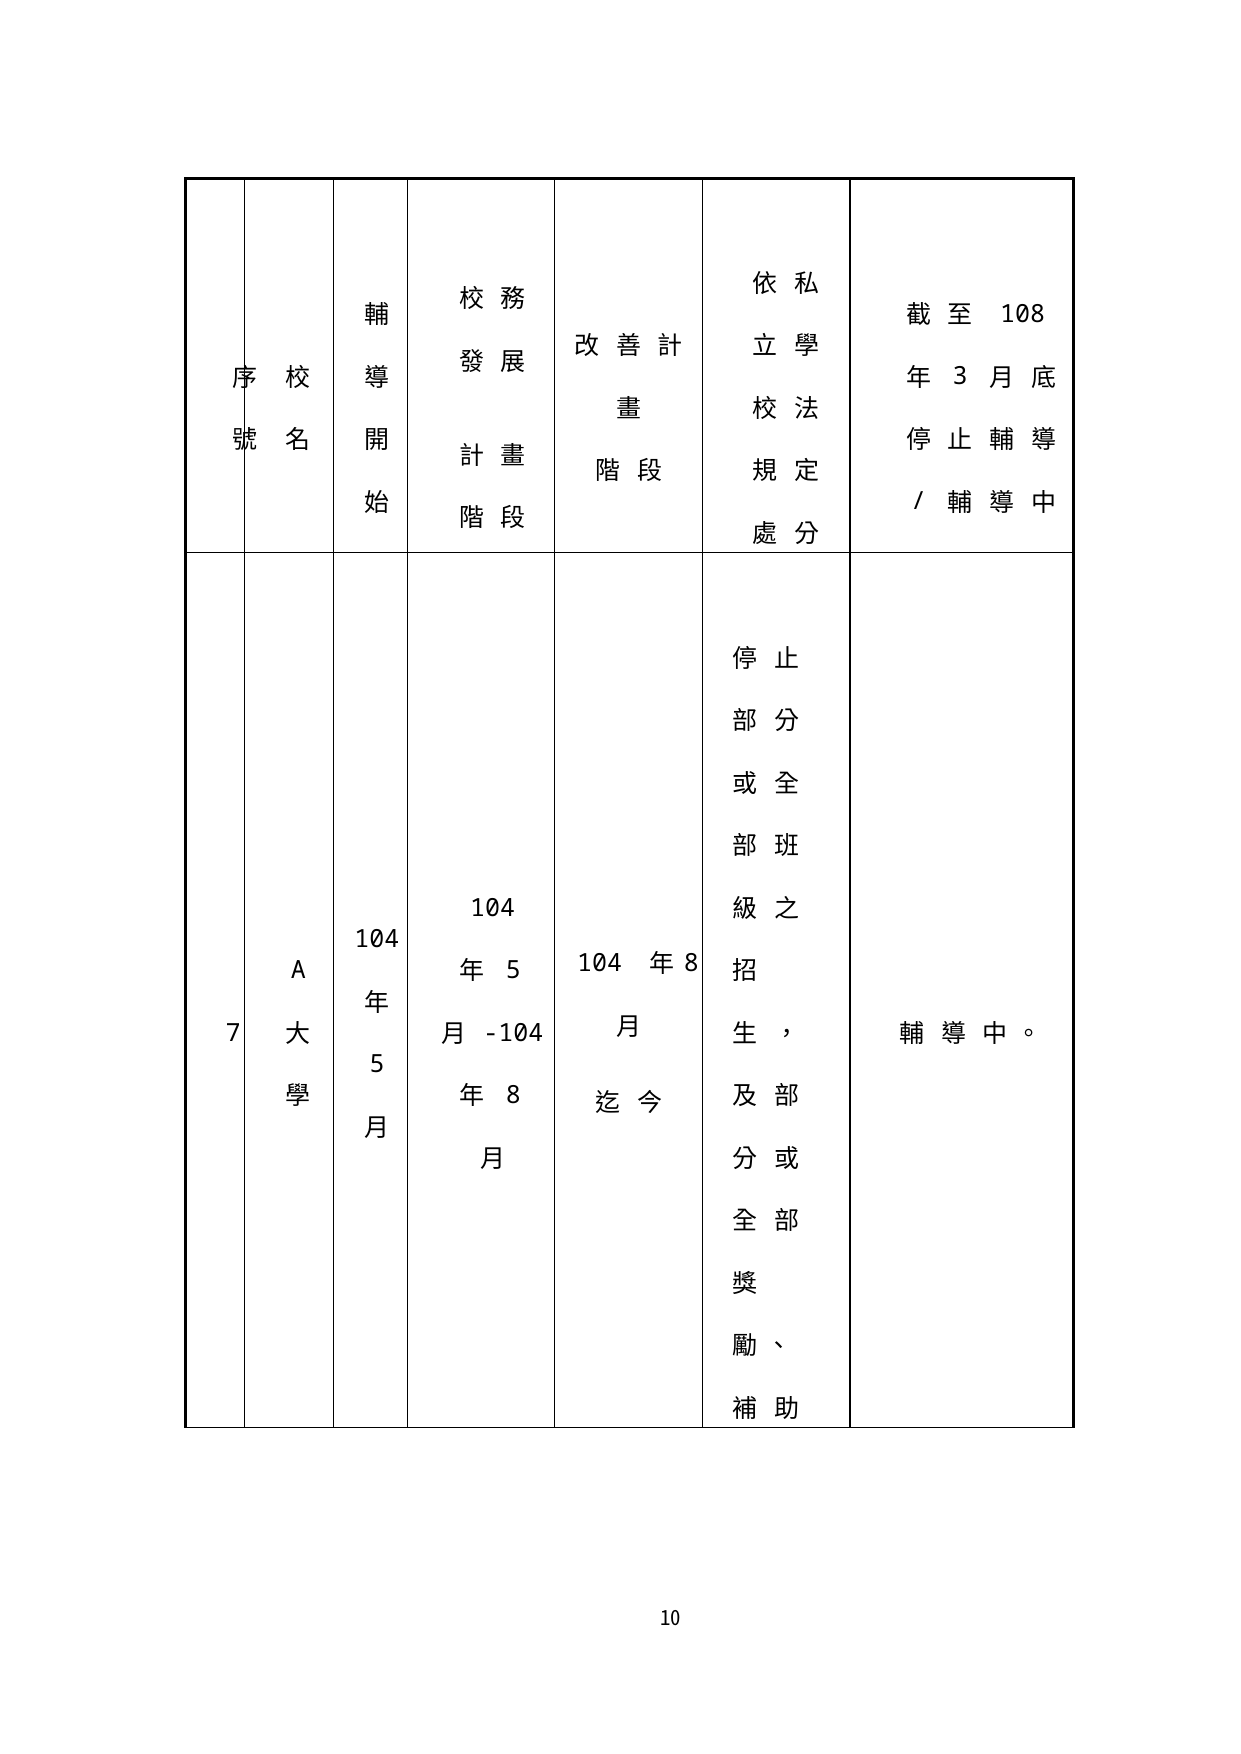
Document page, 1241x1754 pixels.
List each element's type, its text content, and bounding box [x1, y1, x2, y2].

table_cell 輔導中。 [851, 553, 1072, 1427]
table_header 截至108年3月底停止輔導/輔導中 [851, 180, 1072, 552]
table_header 輔導開始 [334, 180, 407, 552]
table_header 校名 [245, 180, 333, 552]
table_header 依私立學校法規定處分 [703, 180, 849, 552]
table_cell 104年8月 迄今 [555, 553, 702, 1427]
table_cell 104年5月 [334, 553, 407, 1427]
table_cell A大學 [245, 553, 333, 1427]
table_header 改善計畫 階段 [555, 180, 702, 552]
table_cell 7 [187, 553, 244, 1427]
table_header 校務發展 計畫階段 [408, 180, 554, 552]
table_cell 104年5月-104年8月 [408, 553, 554, 1427]
table_header 序號 [187, 180, 244, 552]
table_cell 停止部分或全部班級之招生，及部分或全部獎勵、補助 [703, 553, 849, 1427]
